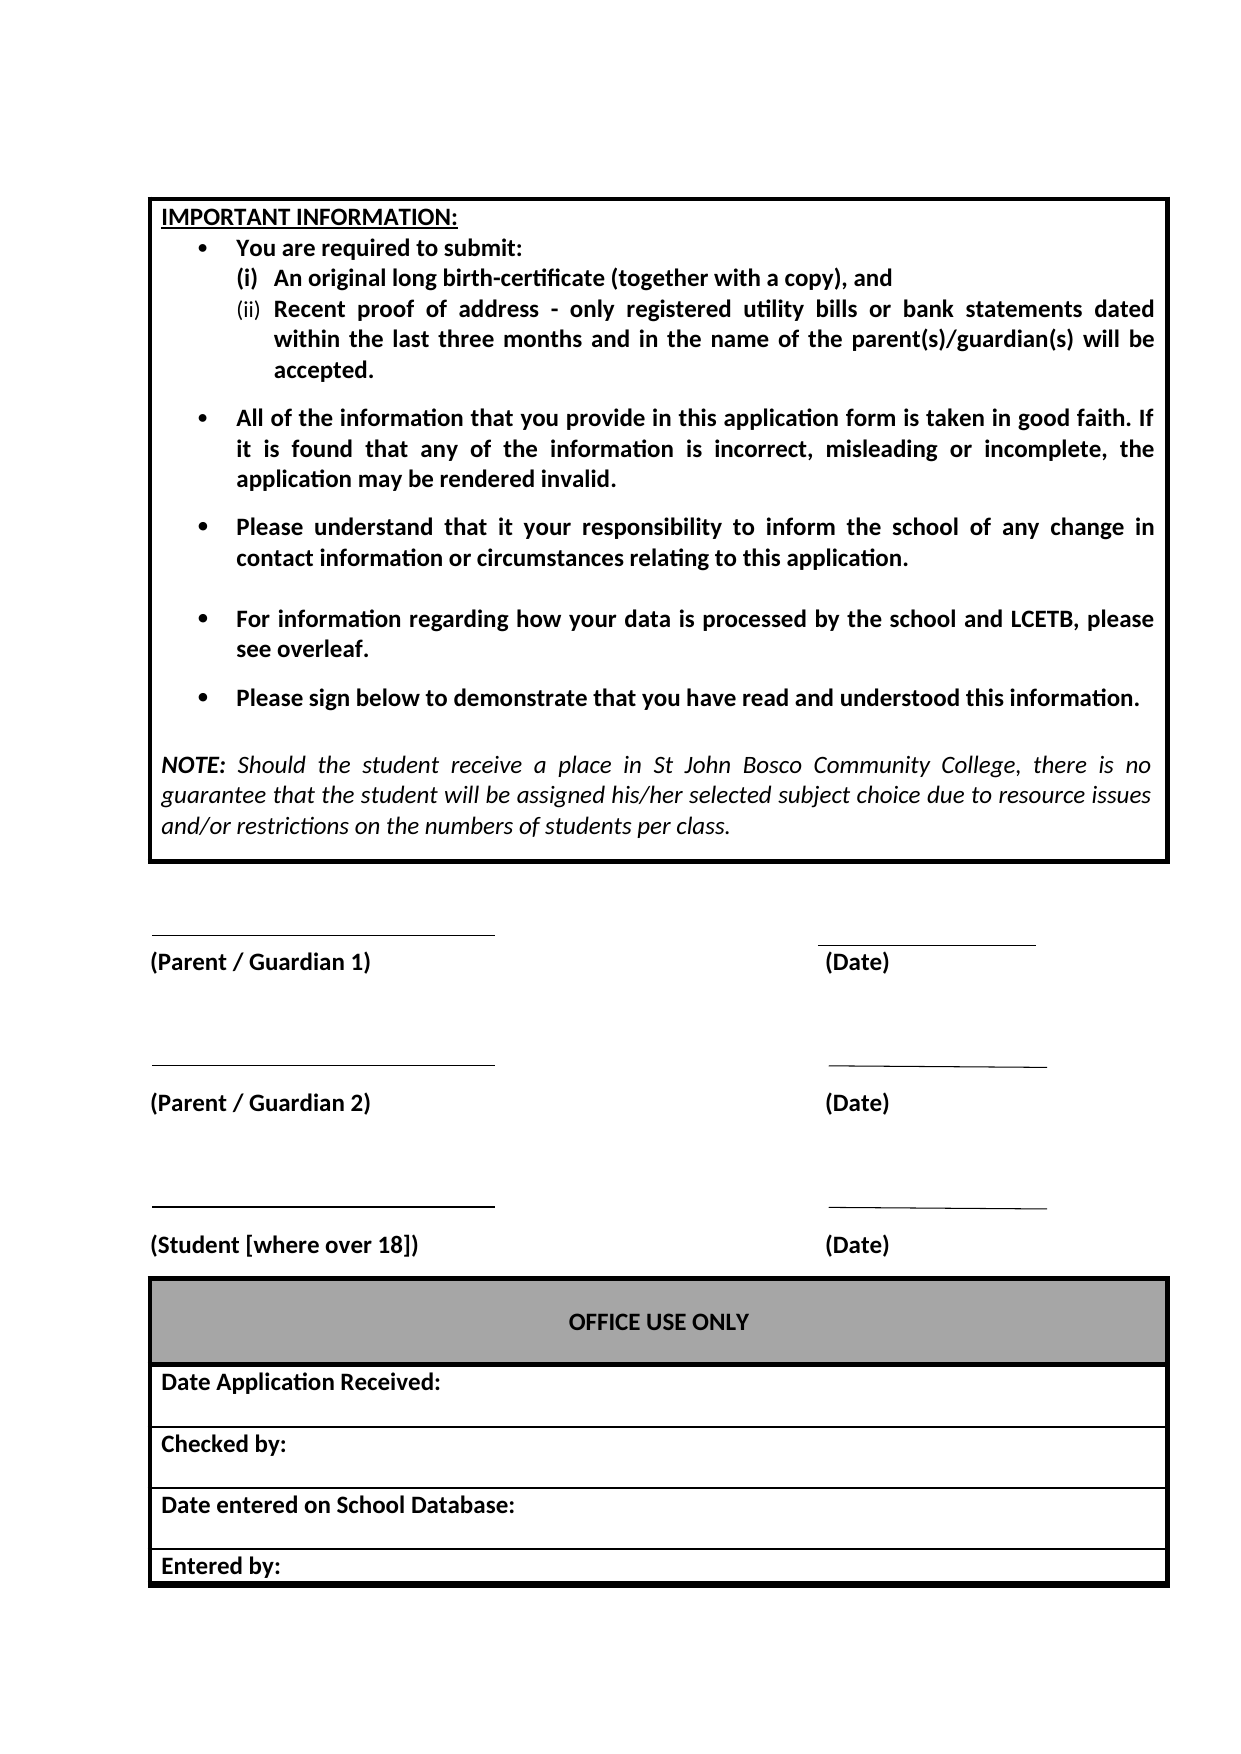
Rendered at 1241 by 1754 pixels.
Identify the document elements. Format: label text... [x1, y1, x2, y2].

text (Parent / Guardian 2) (Date) [150, 1087, 1090, 1118]
table_cell Entered by: [152, 1550, 1165, 1581]
table_header OFFICE USE ONLY [152, 1281, 1165, 1362]
table_header IMPORTANT INFORMATION: You are required to submit: An original long birth-certificate (together with a copy), and Recent proof of address - only registered utility bills or bank statements dated within the last three months and in the name of the parent(s)/guardian(s) will be accepted. All of the information that you provide in this application form is taken in good faith. If it is found that any of the information is incorrect, misleading or incomplete, the application may be rendered invalid. Please understand that it your responsibility to inform the school of any change in contact information or circumstances relating to this application. For information regarding how your data is processed by the school and LCETB, please see overleaf. Please sign below to demonstrate that you have read and understood this information. NOTE: Should the student receive a place in St John Bosco Community College, there is no guarantee that the student will be assigned his/her selected subject choice due to resource issues and/or restrictions on the numbers of students per class. [152, 201, 1165, 859]
text (Parent / Guardian 1) (Date) [150, 946, 1090, 976]
text (Student [where over 18]) (Date) [150, 1229, 1090, 1259]
table_cell Checked by: [152, 1428, 1165, 1487]
table_cell Date entered on School Database: [152, 1489, 1165, 1548]
table_cell Date Application Received: [152, 1367, 1165, 1426]
